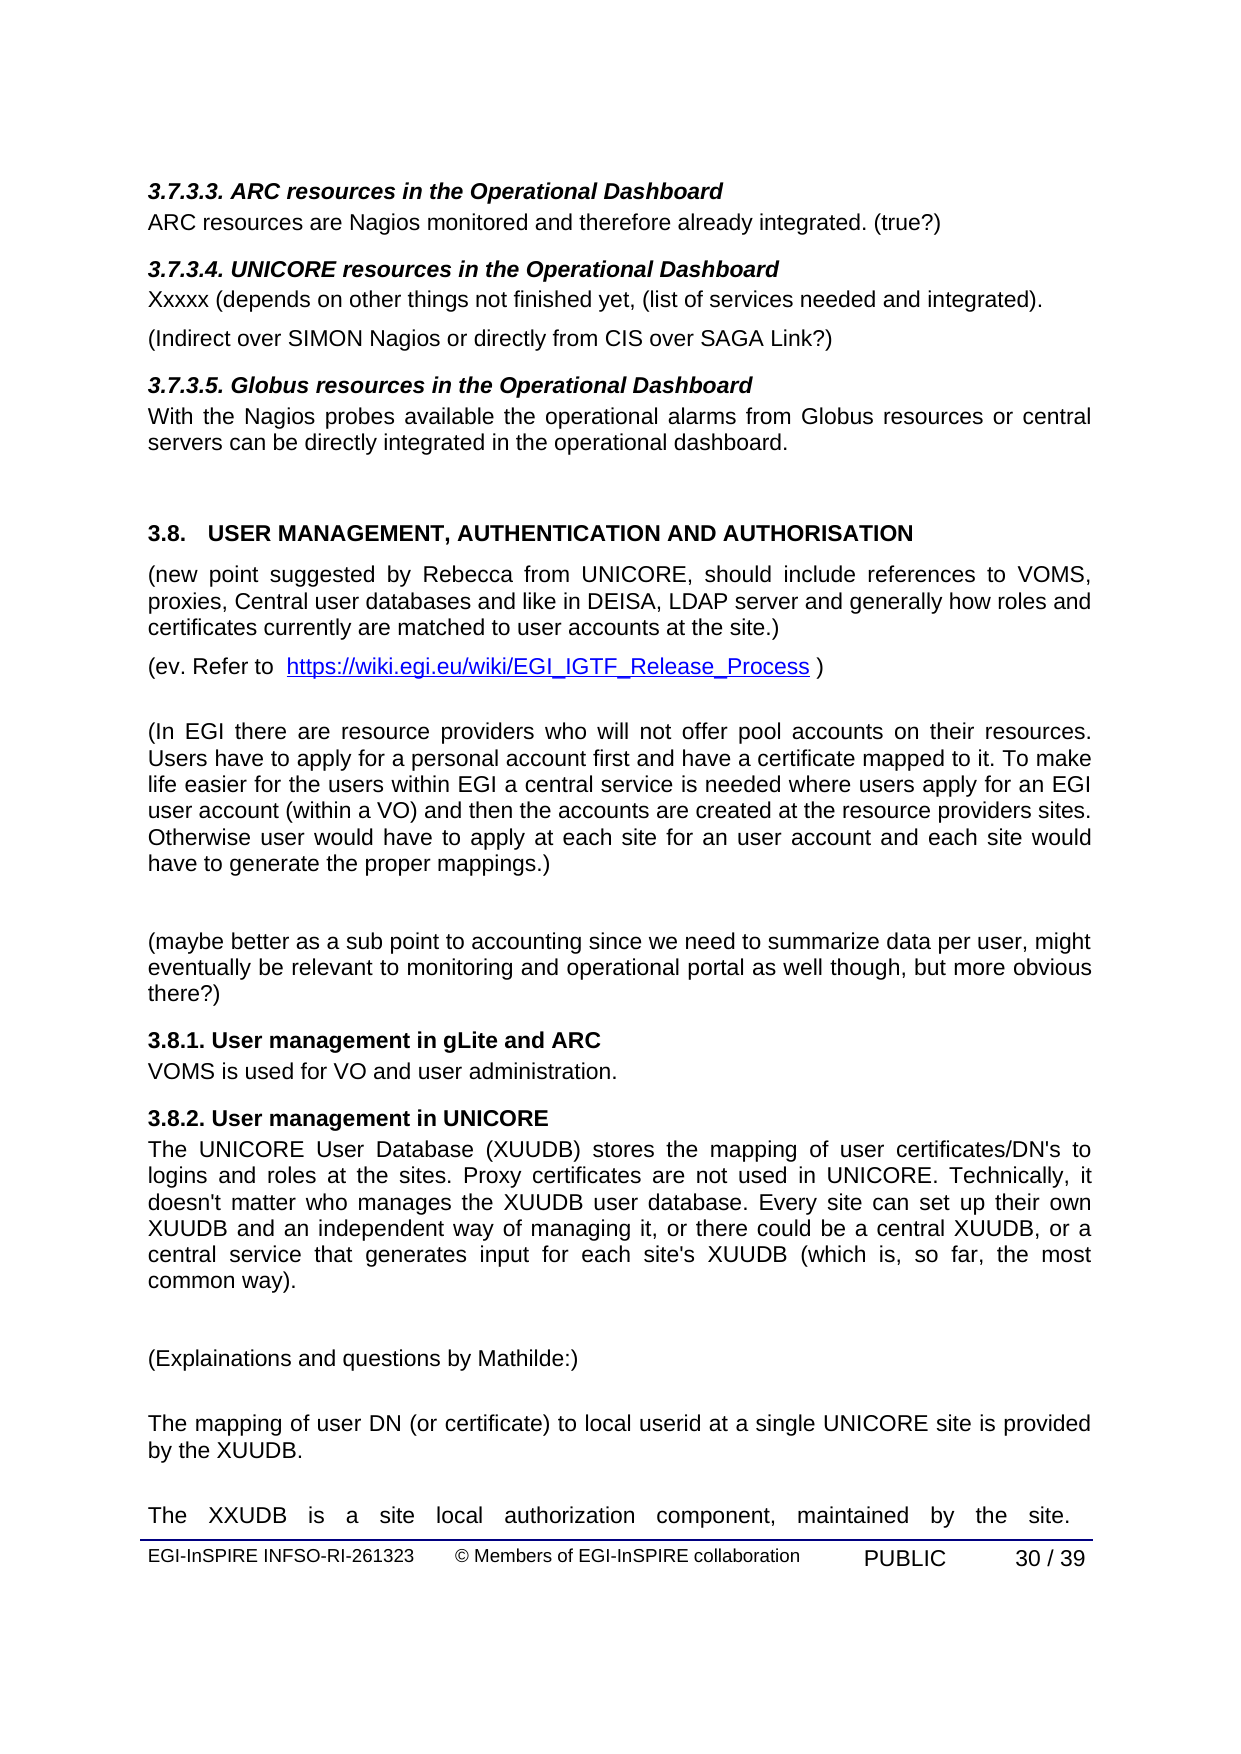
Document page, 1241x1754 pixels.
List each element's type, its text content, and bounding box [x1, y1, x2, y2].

text VOMS is used for VO and user administration. [148, 1058, 1093, 1084]
subtitle User management in UNICORE [148, 1105, 1093, 1132]
subtitle UNICORE resources in the Operational Dashboard [148, 256, 1093, 282]
text With the Nagios probes available the operational alarms from Globus resources or central servers can be directly integrated in the operational dashboard. [148, 403, 1093, 456]
text (new point suggested by Rebecca from UNICORE, should include references to VOMS, proxies, Central user databases and like in DEISA, LDAP server and generally how roles and certificates currently are matched to user accounts at the site.) [148, 561, 1093, 640]
subtitle Globus resources in the Operational Dashboard [148, 372, 1093, 399]
text (In EGI there are resource providers who will not offer pool accounts on their resources. Users have to apply for a personal account first and have a certificate mapped to it. To make life easier for the users within EGI a central service is needed where users apply for an EGI user account (within a VO) and then the accounts are created at the resource providers sites. Otherwise user would have to apply at each site for an user account and each site would have to generate the proper mappings.) [148, 692, 1093, 876]
text The XXUDB is a site local authorization component, maintained by the site. [148, 1476, 1093, 1528]
text The mapping of user DN (or certificate) to local userid at a single UNICORE site is provided by the XUUDB. [148, 1384, 1093, 1463]
text Xxxxx (depends on other things not finished yet, (list of services needed and integrated). [148, 286, 1093, 313]
text (maybe better as a sub point to accounting since we need to summarize data per user, might eventually be relevant to monitoring and operational portal as well though, but more obvious there?) [148, 928, 1093, 1007]
text (Indirect over SIMON Nagios or directly from CIS over SAGA Link?) [148, 325, 1093, 352]
text The UNICORE User Database (XUUDB) stores the mapping of user certificates/DN's to logins and roles at the sites. Proxy certificates are not used in UNICORE. Technically, it doesn't matter who manages the XUUDB user database. Every site can set up their own XUUDB and an independent way of managing it, or there could be a central XUUDB, or a central service that generates input for each site's XUUDB (which is, so far, the most common way). [148, 1136, 1093, 1294]
subtitle ARC resources in the Operational Dashboard [148, 178, 1093, 204]
text (ev. Refer to https://wiki.egi.eu/wiki/EGI_IGTF_Release_Process ) [148, 653, 1093, 679]
subtitle User management in gLite and ARC [148, 1027, 1093, 1054]
text (Explainations and questions by Mathilde:) [148, 1345, 1093, 1372]
subtitle User management, Authentication and Authorisation [148, 520, 1093, 546]
text ARC resources are Nagios monitored and therefore already integrated. (true?) [148, 209, 1093, 235]
